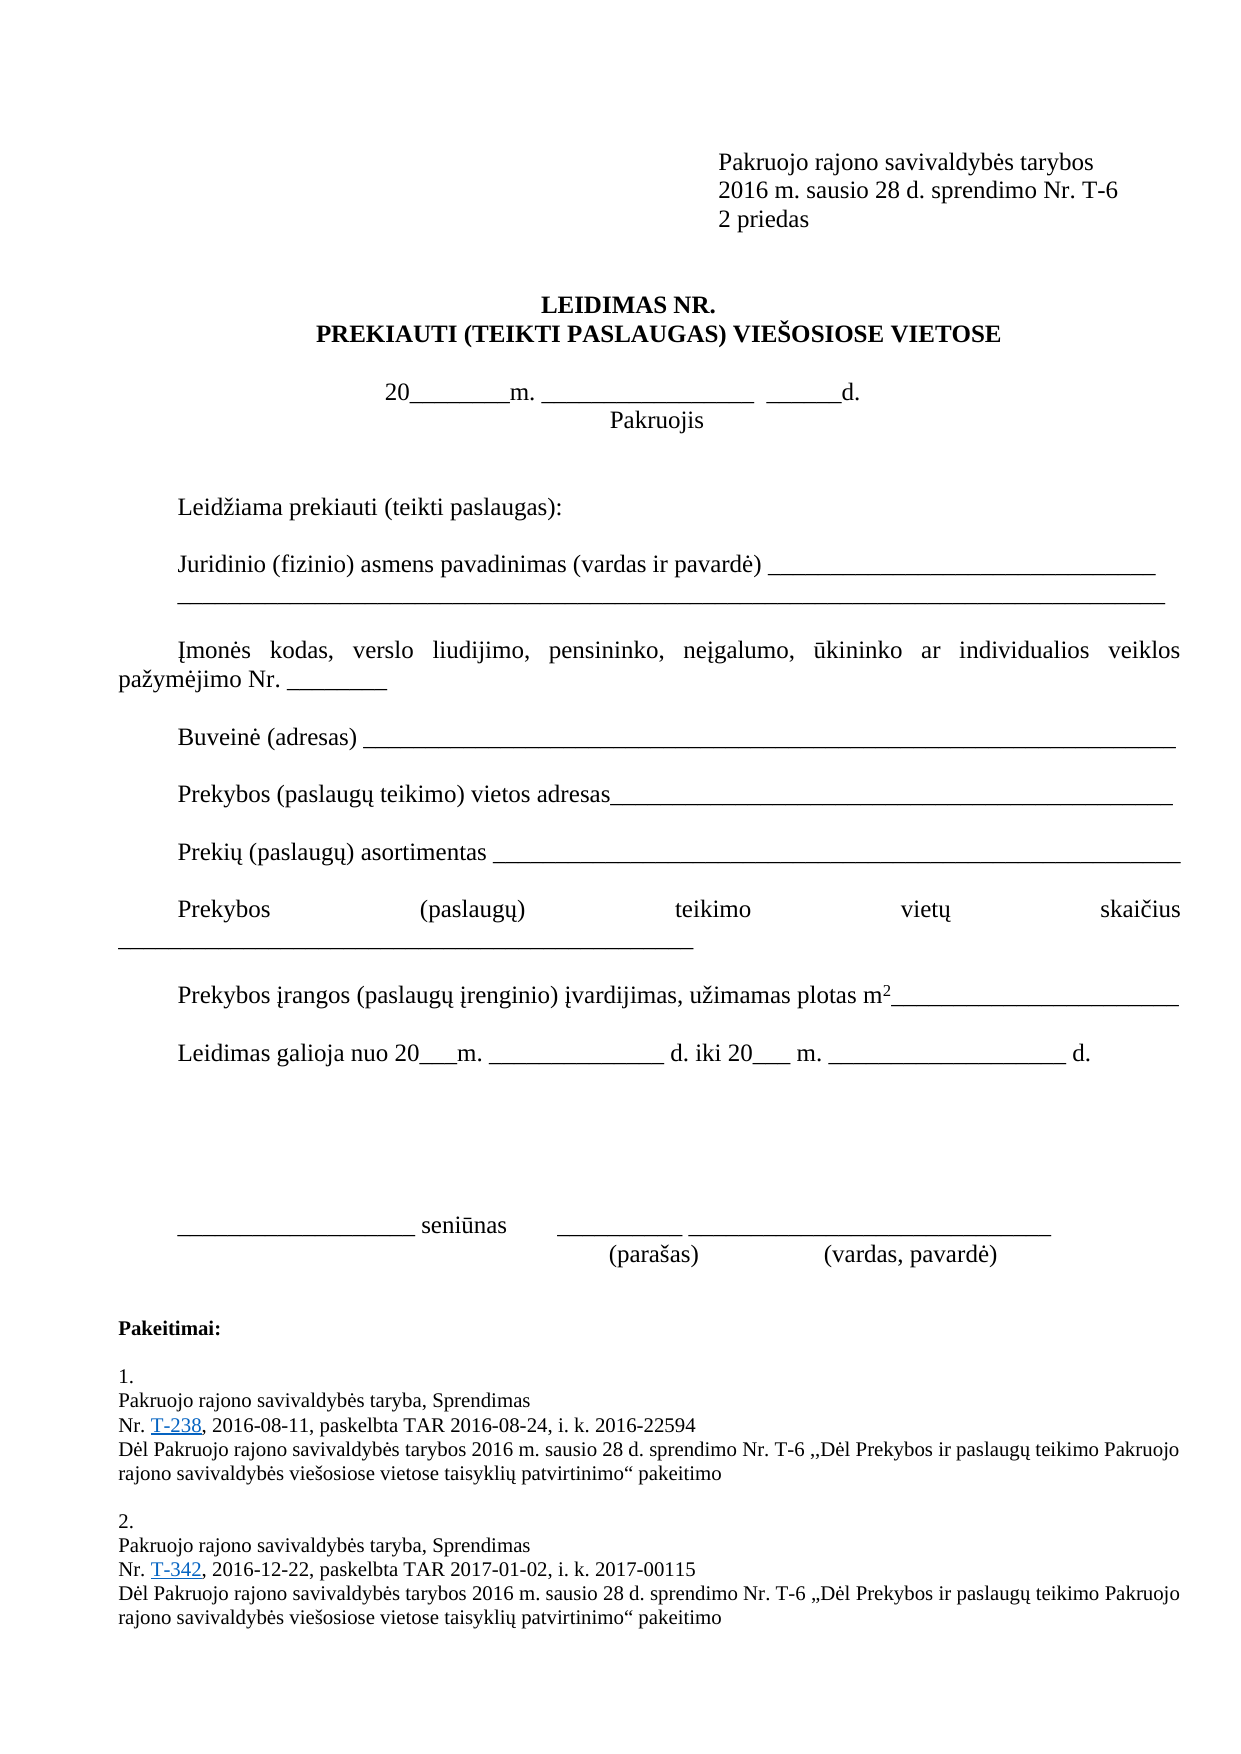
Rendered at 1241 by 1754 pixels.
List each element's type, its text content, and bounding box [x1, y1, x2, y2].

text Dėl Pakruojo rajono savivaldybės tarybos 2016 m. sausio 28 d. sprendimo Nr. T-6 ,,Dėl Prekybos ir paslaugų teikimo Pakruojo rajono savivaldybės viešosiose vietose taisyklių patvirtinimo“ pakeitimo [118, 1437, 1181, 1485]
text 2016 m. sausio 28 d. sprendimo Nr. T-6 [299, 176, 1181, 204]
text Įmonės kodas, verslo liudijimo, pensininko, neįgalumo, ūkininko ar individualios veiklos pažymėjimo Nr. ________ [118, 636, 1181, 693]
text PREKIAUTI (TEIKTI PASLAUGAS) VIEŠOSIOSE VIETOSE [118, 319, 1181, 348]
text Prekybos įrangos (paslaugų įrenginio) įvardijimas, užimamas plotas m2_______________________ [118, 981, 1181, 1009]
text Pakruojis [118, 406, 1181, 434]
text Leidimas galioja nuo 20___m. ______________ d. iki 20___ m. ___________________ d. [118, 1038, 1181, 1067]
text Nr. T-238, 2016-08-11, paskelbta TAR 2016-08-24, i. k. 2016-22594 [118, 1412, 1181, 1437]
text 1. [118, 1364, 1181, 1388]
text Prekių (paslaugų) asortimentas _______________________________________________________ [118, 837, 1181, 866]
text Juridinio (fizinio) asmens pavadinimas (vardas ir pavardė) _______________________________ [118, 549, 1181, 578]
text ___________________ seniūnas __________ _____________________________ [118, 1211, 1181, 1239]
text Prekybos (paslaugų teikimo) vietos adresas_____________________________________________ [118, 779, 1181, 808]
text Prekybos (paslaugų) teikimo vietų skaičius ______________________________________________ [118, 894, 1181, 952]
text 2. [118, 1509, 1181, 1533]
text _______________________________________________________________________________ [118, 578, 1181, 607]
text Leidžiama prekiauti (teikti paslaugas): [118, 492, 1181, 521]
text Pakruojo rajono savivaldybės taryba, Sprendimas [118, 1533, 1181, 1557]
text Pakruojo rajono savivaldybės taryba, Sprendimas [118, 1388, 1181, 1412]
text Dėl Pakruojo rajono savivaldybės tarybos 2016 m. sausio 28 d. sprendimo Nr. T-6 „Dėl Prekybos ir paslaugų teikimo Pakruojo rajono savivaldybės viešosiose vietose taisyklių patvirtinimo“ pakeitimo [118, 1581, 1181, 1629]
text (parašas) (vardas, pavardė) [118, 1239, 1181, 1268]
text LEIDIMAS NR. [118, 291, 1181, 319]
text Nr. T-342, 2016-12-22, paskelbta TAR 2017-01-02, i. k. 2017-00115 [118, 1557, 1181, 1581]
text Buveinė (adresas) _________________________________________________________________ [118, 722, 1181, 751]
text Pakeitimai: [118, 1316, 1181, 1340]
text 2 priedas [118, 204, 1181, 233]
text 20________m. _________________ ______d. [118, 377, 1181, 406]
text Pakruojo rajono savivaldybės tarybos [118, 147, 1181, 176]
